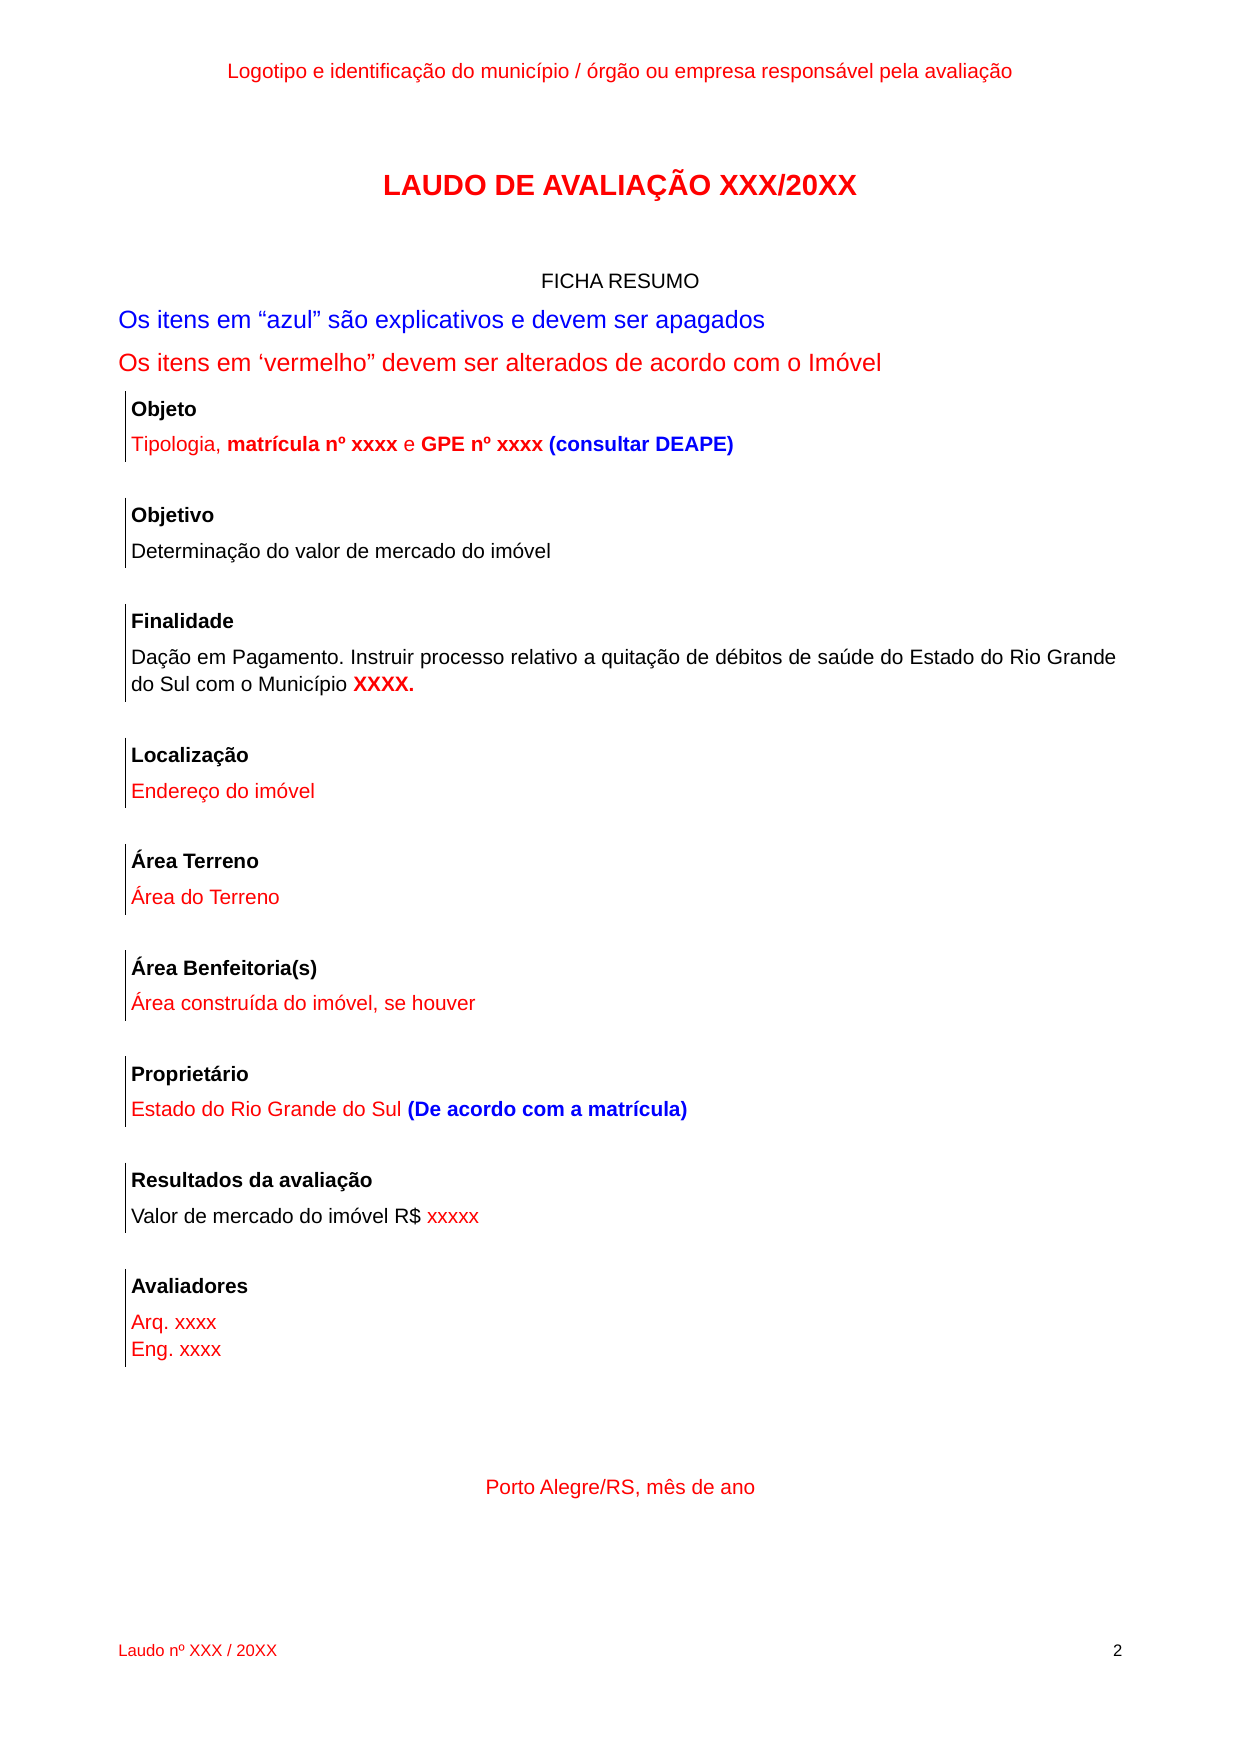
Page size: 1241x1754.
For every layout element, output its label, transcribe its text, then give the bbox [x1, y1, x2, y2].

table_cell Tipologia, matrícula nº xxxx e GPE nº xxxx (consultar DEAPE) [126, 427, 1123, 462]
table_cell Determinação do valor de mercado do imóvel [126, 533, 1123, 568]
text FICHA RESUMO [118, 269, 1122, 293]
table_cell Objetivo [126, 498, 1123, 533]
text Os itens em ‘vermelho” devem ser alterados de acordo com o Imóvel [118, 348, 1122, 377]
table_cell [125, 1127, 1123, 1162]
text Porto Alegre/RS, mês de ano [118, 1475, 1122, 1499]
text Os itens em “azul” são explicativos e devem ser apagados [118, 305, 1122, 334]
table_cell Localização [126, 738, 1123, 773]
table_cell [125, 915, 1123, 950]
table_cell Área do Terreno [126, 879, 1123, 914]
table_cell [125, 1021, 1123, 1056]
table_header Objeto [126, 391, 1123, 427]
table_cell Arq. xxxx Eng. xxxx [126, 1304, 1123, 1367]
table_cell Área Benfeitoria(s) [126, 950, 1123, 985]
table_cell Dação em Pagamento. Instruir processo relativo a quitação de débitos de saúde do Estado do Rio Grande do Sul com o Município XXXX. [126, 639, 1123, 702]
table_cell Valor de mercado do imóvel R$ xxxxx [126, 1198, 1123, 1233]
table_cell Proprietário [126, 1056, 1123, 1092]
table_cell Avaliadores [126, 1269, 1123, 1304]
table_cell Resultados da avaliação [126, 1163, 1123, 1198]
table_cell Área Terreno [126, 844, 1123, 879]
table_cell Estado do Rio Grande do Sul (De acordo com a matrícula) [126, 1092, 1123, 1127]
table_cell Finalidade [126, 604, 1123, 639]
table_cell [125, 1233, 1123, 1269]
text LAUDO DE AVALIAÇÃO XXX/20XX [118, 168, 1122, 202]
table_cell Área construída do imóvel, se houver [126, 985, 1123, 1021]
table_cell Endereço do imóvel [126, 773, 1123, 808]
table_cell [125, 462, 1123, 497]
table_cell [125, 568, 1123, 604]
table_cell [125, 808, 1123, 844]
table_cell [125, 702, 1123, 737]
